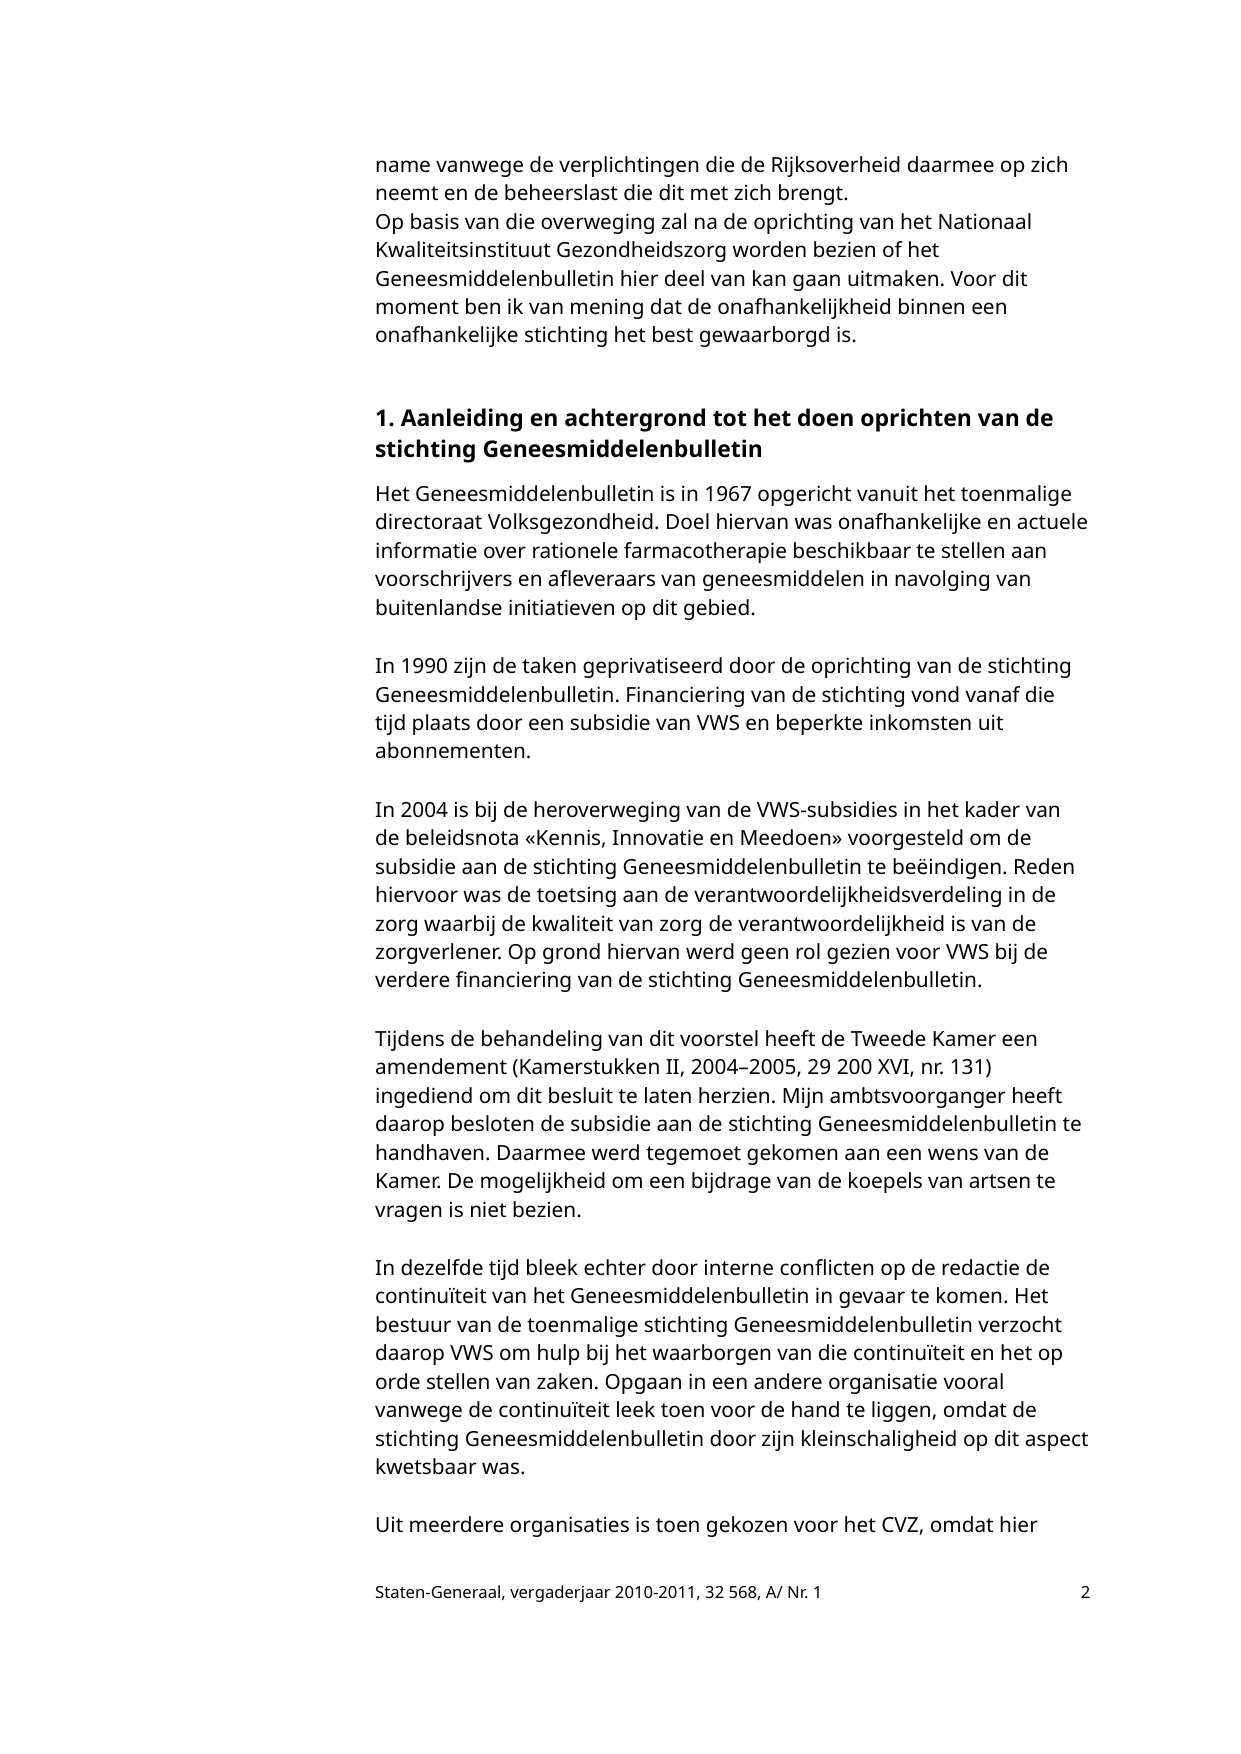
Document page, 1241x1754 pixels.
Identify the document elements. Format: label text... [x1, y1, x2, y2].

subtitle 1. Aanleiding en achtergrond tot het doen oprichten van de stichting Geneesmiddelenbulletin [375, 402, 1090, 464]
text Uit meerdere organisaties is toen gekozen voor het CVZ, omdat hier [375, 1511, 1090, 1539]
text In 1990 zijn de taken geprivatiseerd door de oprichting van de stichting Geneesmiddelenbulletin. Financiering van de stichting vond vanaf die tijd plaats door een subsidie van VWS en beperkte inkomsten uit abonnementen. [375, 651, 1090, 765]
text In dezelfde tijd bleek echter door interne conflicten op de redactie de continuïteit van het Geneesmiddelenbulletin in gevaar te komen. Het bestuur van de toenmalige stichting Geneesmiddelenbulletin verzocht daarop VWS om hulp bij het waarborgen van die continuïteit en het op orde stellen van zaken. Opgaan in een andere organisatie vooral vanwege de continuïteit leek toen voor de hand te liggen, omdat de stichting Geneesmiddelenbulletin door zijn kleinschaligheid op dit aspect kwetsbaar was. [375, 1253, 1090, 1481]
text Tijdens de behandeling van dit voorstel heeft de Tweede Kamer een amendement (Kamerstukken II, 2004–2005, 29 200 XVI, nr. 131) ingediend om dit besluit te laten herzien. Mijn ambtsvoorganger heeft daarop besloten de subsidie aan de stichting Geneesmiddelenbulletin te handhaven. Daarmee werd tegemoet gekomen aan een wens van de Kamer. De mogelijkheid om een bijdrage van de koepels van artsen te vragen is niet bezien. [375, 1024, 1090, 1223]
text In 2004 is bij de heroverweging van de VWS-subsidies in het kader van de beleidsnota «Kennis, Innovatie en Meedoen» voorgesteld om de subsidie aan de stichting Geneesmiddelenbulletin te beëindigen. Reden hiervoor was de toetsing aan de verantwoordelijkheidsverdeling in de zorg waarbij de kwaliteit van zorg de verantwoordelijkheid is van de zorgverlener. Op grond hiervan werd geen rol gezien voor VWS bij de verdere financiering van de stichting Geneesmiddelenbulletin. [375, 795, 1090, 994]
text Op basis van die overweging zal na de oprichting van het Nationaal Kwaliteitsinstituut Gezondheidszorg worden bezien of het Geneesmiddelenbulletin hier deel van kan gaan uitmaken. Voor dit moment ben ik van mening dat de onafhankelijkheid binnen een onafhankelijke stichting het best gewaarborgd is. [375, 207, 1090, 349]
text Het Geneesmiddelenbulletin is in 1967 opgericht vanuit het toenmalige directoraat Volksgezondheid. Doel hiervan was onafhankelijke en actuele informatie over rationele farmacotherapie beschikbaar te stellen aan voorschrijvers en afleveraars van geneesmiddelen in navolging van buitenlandse initiatieven op dit gebied. [375, 479, 1090, 621]
text name vanwege de verplichtingen die de Rijksoverheid daarmee op zich neemt en de beheerslast die dit met zich brengt. [375, 150, 1090, 207]
